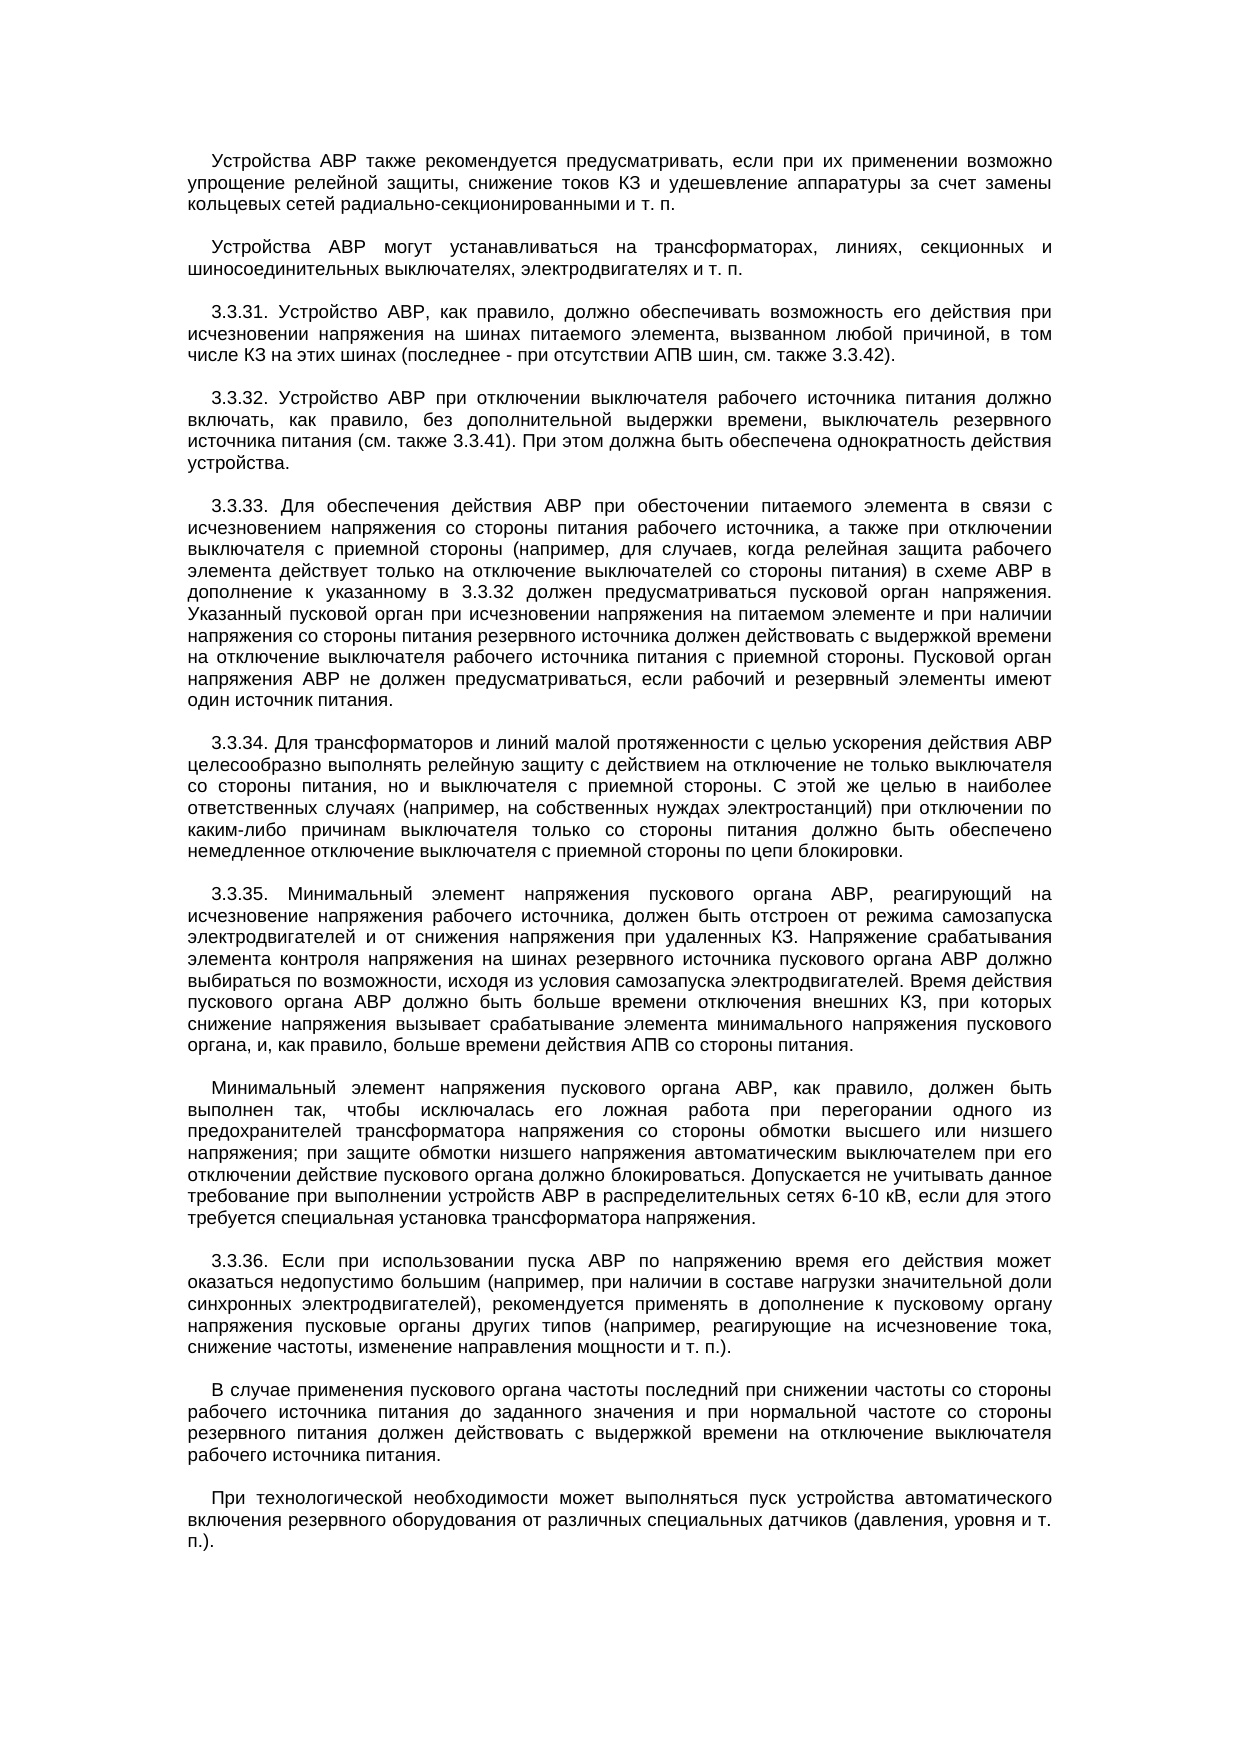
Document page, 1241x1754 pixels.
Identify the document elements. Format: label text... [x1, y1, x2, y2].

text В случае применения пускового органа частоты последний при снижении частоты со стороны рабочего источника питания до заданного значения и при нормальной частоте со стороны резервного питания должен действовать с выдержкой времени на отключение выключателя рабочего источника питания. [187, 1379, 1053, 1465]
text Устройства АВР могут устанавливаться на трансформаторах, линиях, секционных и шиносоединительных выключателях, электродвигателях и т. п. [187, 236, 1053, 279]
text Устройства АВР также рекомендуется предусматривать, если при их применении возможно упрощение релейной защиты, снижение токов КЗ и удешевление аппаратуры за счет замены кольцевых сетей радиально-секционированными и т. п. [187, 150, 1053, 215]
text 3.3.34. Для трансформаторов и линий малой протяженности с целью ускорения действия АВР целесообразно выполнять релейную защиту с действием на отключение не только выключателя со стороны питания, но и выключателя с приемной стороны. С этой же целью в наиболее ответственных случаях (например, на собственных нуждах электростанций) при отключении по каким-либо причинам выключателя только со стороны питания должно быть обеспечено немедленное отключение выключателя с приемной стороны по цепи блокировки. [187, 732, 1053, 862]
text 3.3.31. Устройство АВР, как правило, должно обеспечивать возможность его действия при исчезновении напряжения на шинах питаемого элемента, вызванном любой причиной, в том числе КЗ на этих шинах (последнее - при отсутствии АПВ шин, см. также 3.3.42). [187, 301, 1053, 366]
text 3.3.36. Если при использовании пуска АВР по напряжению время его действия может оказаться недопустимо большим (например, при наличии в составе нагрузки значительной доли синхронных электродвигателей), рекомендуется применять в дополнение к пусковому органу напряжения пусковые органы других типов (например, реагирующие на исчезновение тока, снижение частоты, изменение направления мощности и т. п.). [187, 1250, 1053, 1357]
text 3.3.32. Устройство АВР при отключении выключателя рабочего источника питания должно включать, как правило, без дополнительной выдержки времени, выключатель резервного источника питания (см. также 3.3.41). При этом должна быть обеспечена однократность действия устройства. [187, 387, 1053, 473]
text 3.3.33. Для обеспечения действия АВР при обесточении питаемого элемента в связи с исчезновением напряжения со стороны питания рабочего источника, а также при отключении выключателя с приемной стороны (например, для случаев, когда релейная защита рабочего элемента действует только на отключение выключателей со стороны питания) в схеме АВР в дополнение к указанному в 3.3.32 должен предусматриваться пусковой орган напряжения. Указанный пусковой орган при исчезновении напряжения на питаемом элементе и при наличии напряжения со стороны питания резервного источника должен действовать с выдержкой времени на отключение выключателя рабочего источника питания с приемной стороны. Пусковой орган напряжения АВР не должен предусматриваться, если рабочий и резервный элементы имеют один источник питания. [187, 495, 1053, 711]
text При технологической необходимости может выполняться пуск устройства автоматического включения резервного оборудования от различных специальных датчиков (давления, уровня и т. п.). [187, 1487, 1053, 1552]
text 3.3.35. Минимальный элемент напряжения пускового органа АВР, реагирующий на исчезновение напряжения рабочего источника, должен быть отстроен от режима самозапуска электродвигателей и от снижения напряжения при удаленных КЗ. Напряжение срабатывания элемента контроля напряжения на шинах резервного источника пускового органа АВР должно выбираться по возможности, исходя из условия самозапуска электродвигателей. Время действия пускового органа АВР должно быть больше времени отключения внешних КЗ, при которых снижение напряжения вызывает срабатывание элемента минимального напряжения пускового органа, и, как правило, больше времени действия АПВ со стороны питания. [187, 883, 1053, 1056]
text Минимальный элемент напряжения пускового органа АВР, как правило, должен быть выполнен так, чтобы исключалась его ложная работа при перегорании одного из предохранителей трансформатора напряжения со стороны обмотки высшего или низшего напряжения; при защите обмотки низшего напряжения автоматическим выключателем при его отключении действие пускового органа должно блокироваться. Допускается не учитывать данное требование при выполнении устройств АВР в распределительных сетях 6-10 кВ, если для этого требуется специальная установка трансформатора напряжения. [187, 1077, 1053, 1228]
